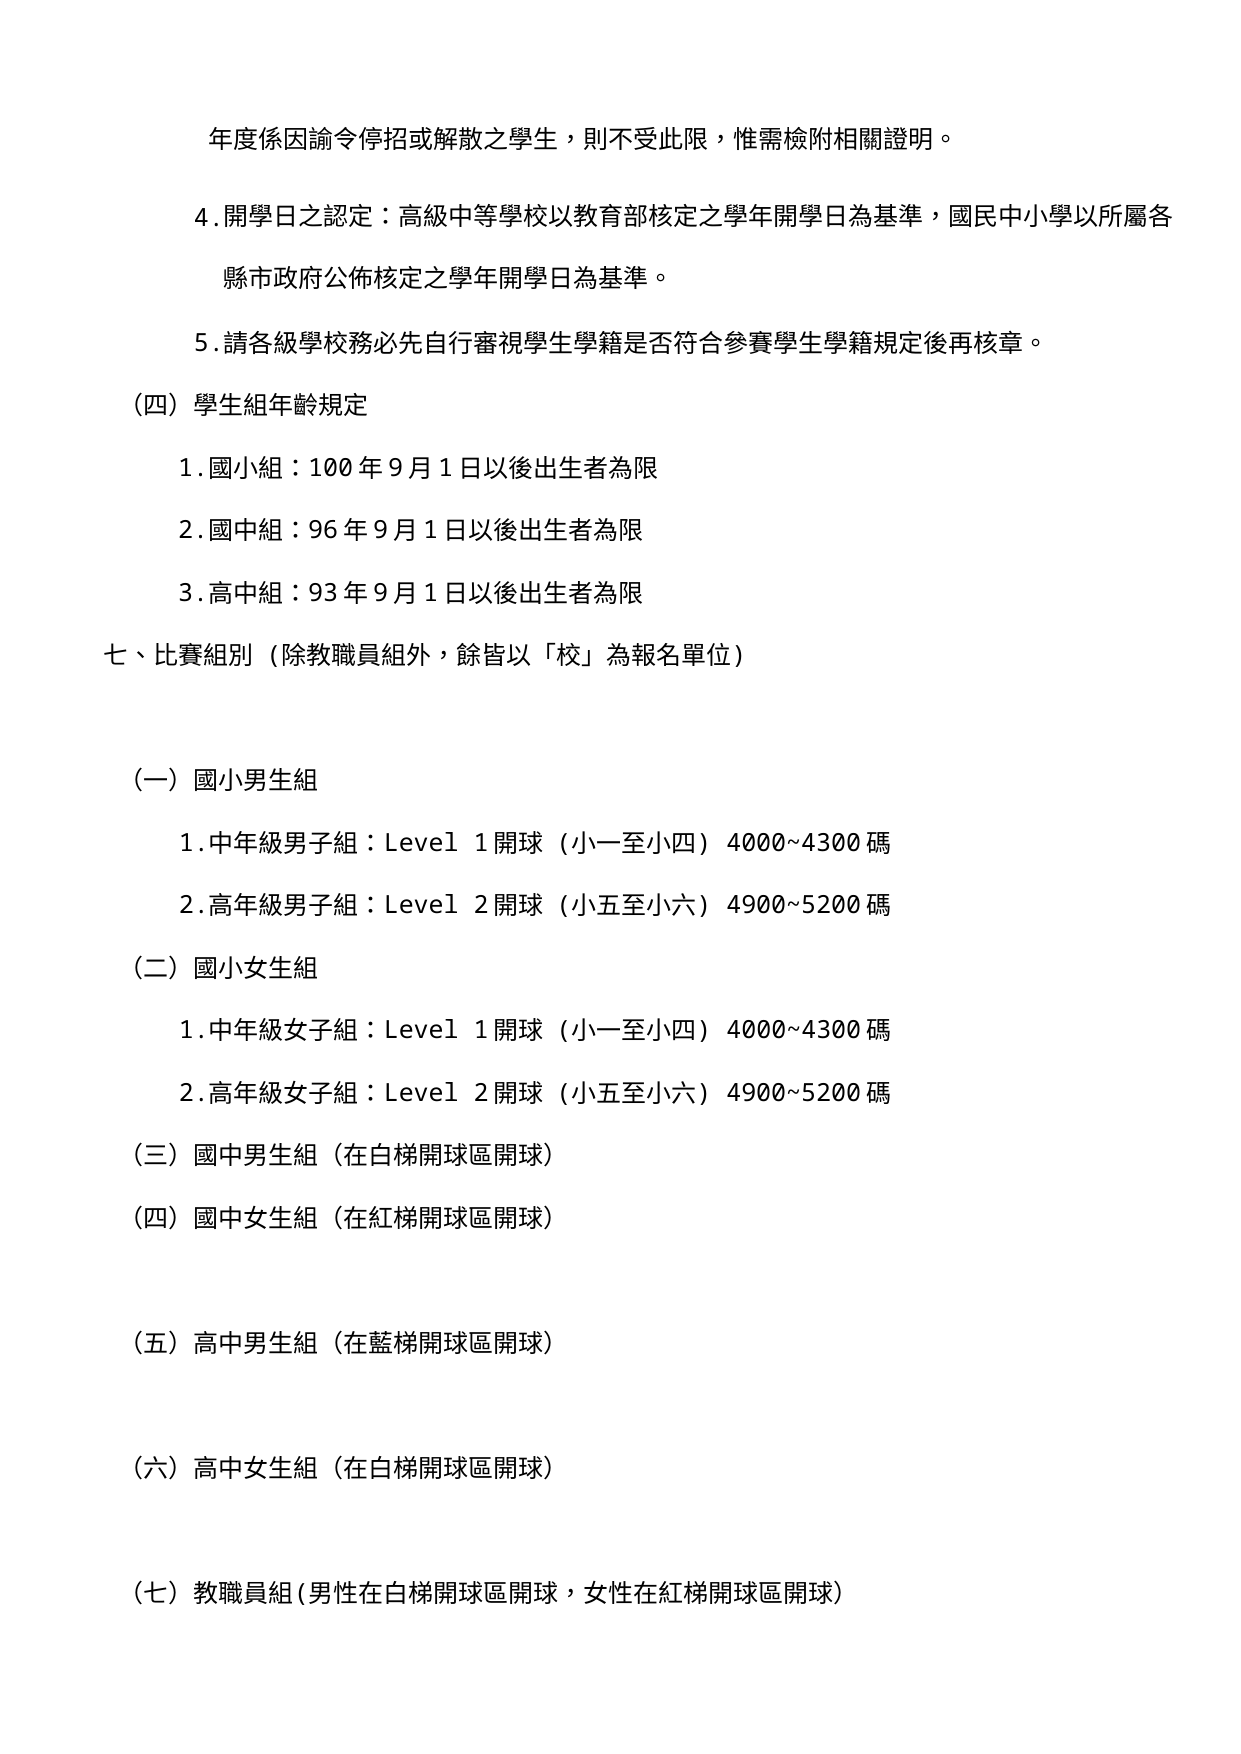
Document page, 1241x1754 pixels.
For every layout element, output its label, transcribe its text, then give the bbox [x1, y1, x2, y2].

text 年度係因諭令停招或解散之學生，則不受此限，惟需檢附相關證明。 [103, 112, 1167, 156]
text 2.國中組：96年9月1日以後出生者為限 [103, 487, 1167, 550]
text 縣市政府公佈核定之學年開學日為基準。 [103, 237, 1177, 300]
text （七）教職員組(男性在白梯開球區開球，女性在紅梯開球區開球） [103, 1550, 1167, 1612]
text （一）國小男生組 [103, 737, 1167, 800]
text 3.高中組：93年9月1日以後出生者為限 [103, 550, 1167, 612]
text （二）國小女生組 [103, 925, 1167, 987]
text 七、比賽組別 (除教職員組外，餘皆以「校」為報名單位) [103, 612, 1167, 675]
text （五）高中男生組（在藍梯開球區開球） [103, 1300, 1167, 1362]
text （三）國中男生組（在白梯開球區開球） [103, 1112, 1167, 1175]
text 1.中年級女子組：Level 1開球 (小一至小四) 4000~4300碼 [103, 987, 1167, 1050]
text （四）學生組年齡規定 [103, 362, 1167, 425]
text 2.高年級女子組：Level 2開球 (小五至小六) 4900~5200碼 [103, 1050, 1167, 1112]
text （四）國中女生組（在紅梯開球區開球） [103, 1175, 1167, 1237]
text 1.中年級男子組：Level 1開球 (小一至小四) 4000~4300碼 [103, 800, 1167, 862]
text 1.國小組：100年9月1日以後出生者為限 [103, 425, 1167, 487]
text 2.高年級男子組：Level 2開球 (小五至小六) 4900~5200碼 [103, 862, 1167, 925]
text 5.請各級學校務必先自行審視學生學籍是否符合參賽學生學籍規定後再核章。 [103, 300, 1177, 362]
text （六）高中女生組（在白梯開球區開球） [103, 1425, 1167, 1487]
text 4.開學日之認定：高級中等學校以教育部核定之學年開學日為基準，國民中小學以所屬各 [103, 175, 1177, 237]
